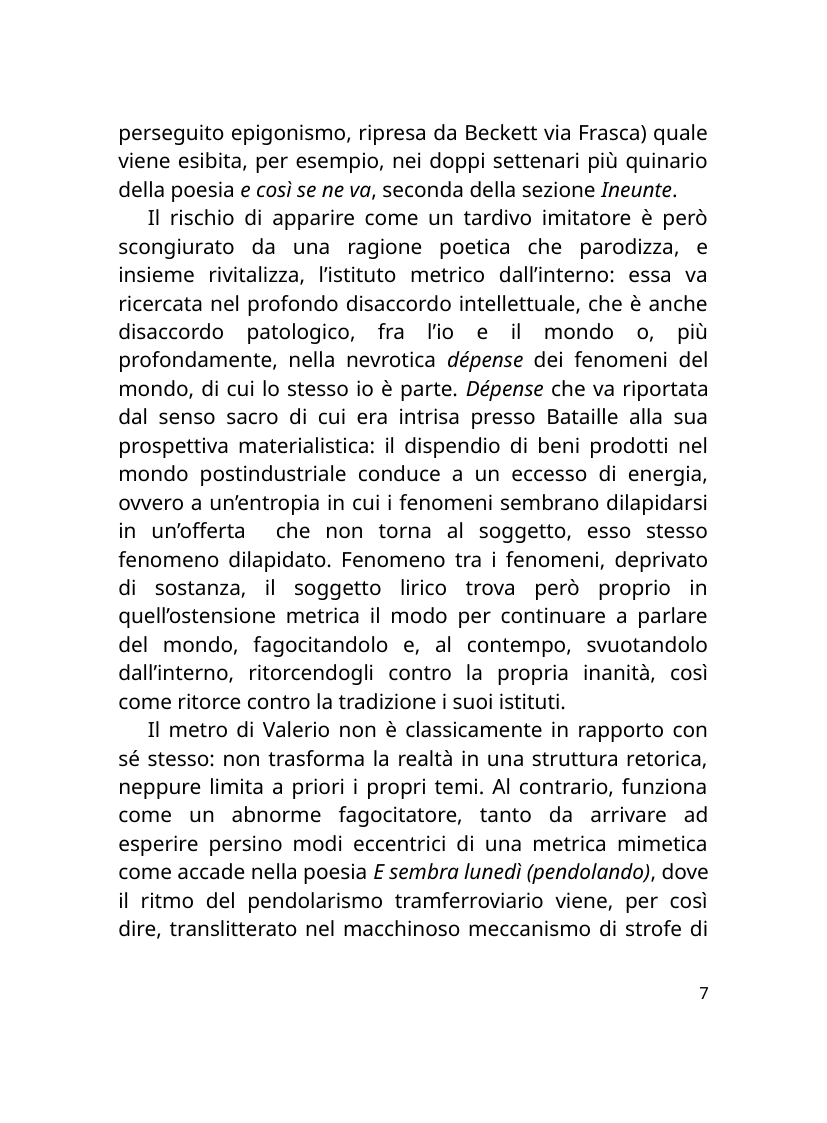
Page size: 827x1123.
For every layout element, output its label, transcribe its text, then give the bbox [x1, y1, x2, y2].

text perseguito epigonismo, ripresa da Beckett via Frasca) quale viene esibita, per esempio, nei doppi settenari più quinario della poesia e così se ne va, seconda della sezione Ineunte. [118, 118, 709, 203]
text Il metro di Valerio non è classicamente in rapporto con sé stesso: non trasforma la realtà in una struttura retorica, neppure limita a priori i propri temi. Al contrario, funziona come un abnorme fagocitatore, tanto da arrivare ad esperire persino modi eccentrici di una metrica mimetica come accade nella poesia E sembra lunedì (pendolando), dove il ritmo del pendolarismo tramferroviario viene, per così dire, translitterato nel macchinoso meccanismo di strofe di [118, 715, 709, 943]
text Il rischio di apparire come un tardivo imitatore è però scongiurato da una ragione poetica che parodizza, e insieme rivitalizza, l’istituto metrico dall’interno: essa va ricercata nel profondo disaccordo intellettuale, che è anche disaccordo patologico, fra l’io e il mondo o, più profondamente, nella nevrotica dépense dei fenomeni del mondo, di cui lo stesso io è parte. Dépense che va riportata dal senso sacro di cui era intrisa presso Bataille alla sua prospettiva materialistica: il dispendio di beni prodotti nel mondo postindustriale conduce a un eccesso di energia, ovvero a un’entropia in cui i fenomeni sembrano dilapidarsi in un’offerta che non torna al soggetto, esso stesso fenomeno dilapidato. Fenomeno tra i fenomeni, deprivato di sostanza, il soggetto lirico trova però proprio in quell’ostensione metrica il modo per continuare a parlare del mondo, fagocitandolo e, al contempo, svuotandolo dall’interno, ritorcendogli contro la propria inanità, così come ritorce contro la tradizione i suoi istituti. [118, 203, 709, 715]
